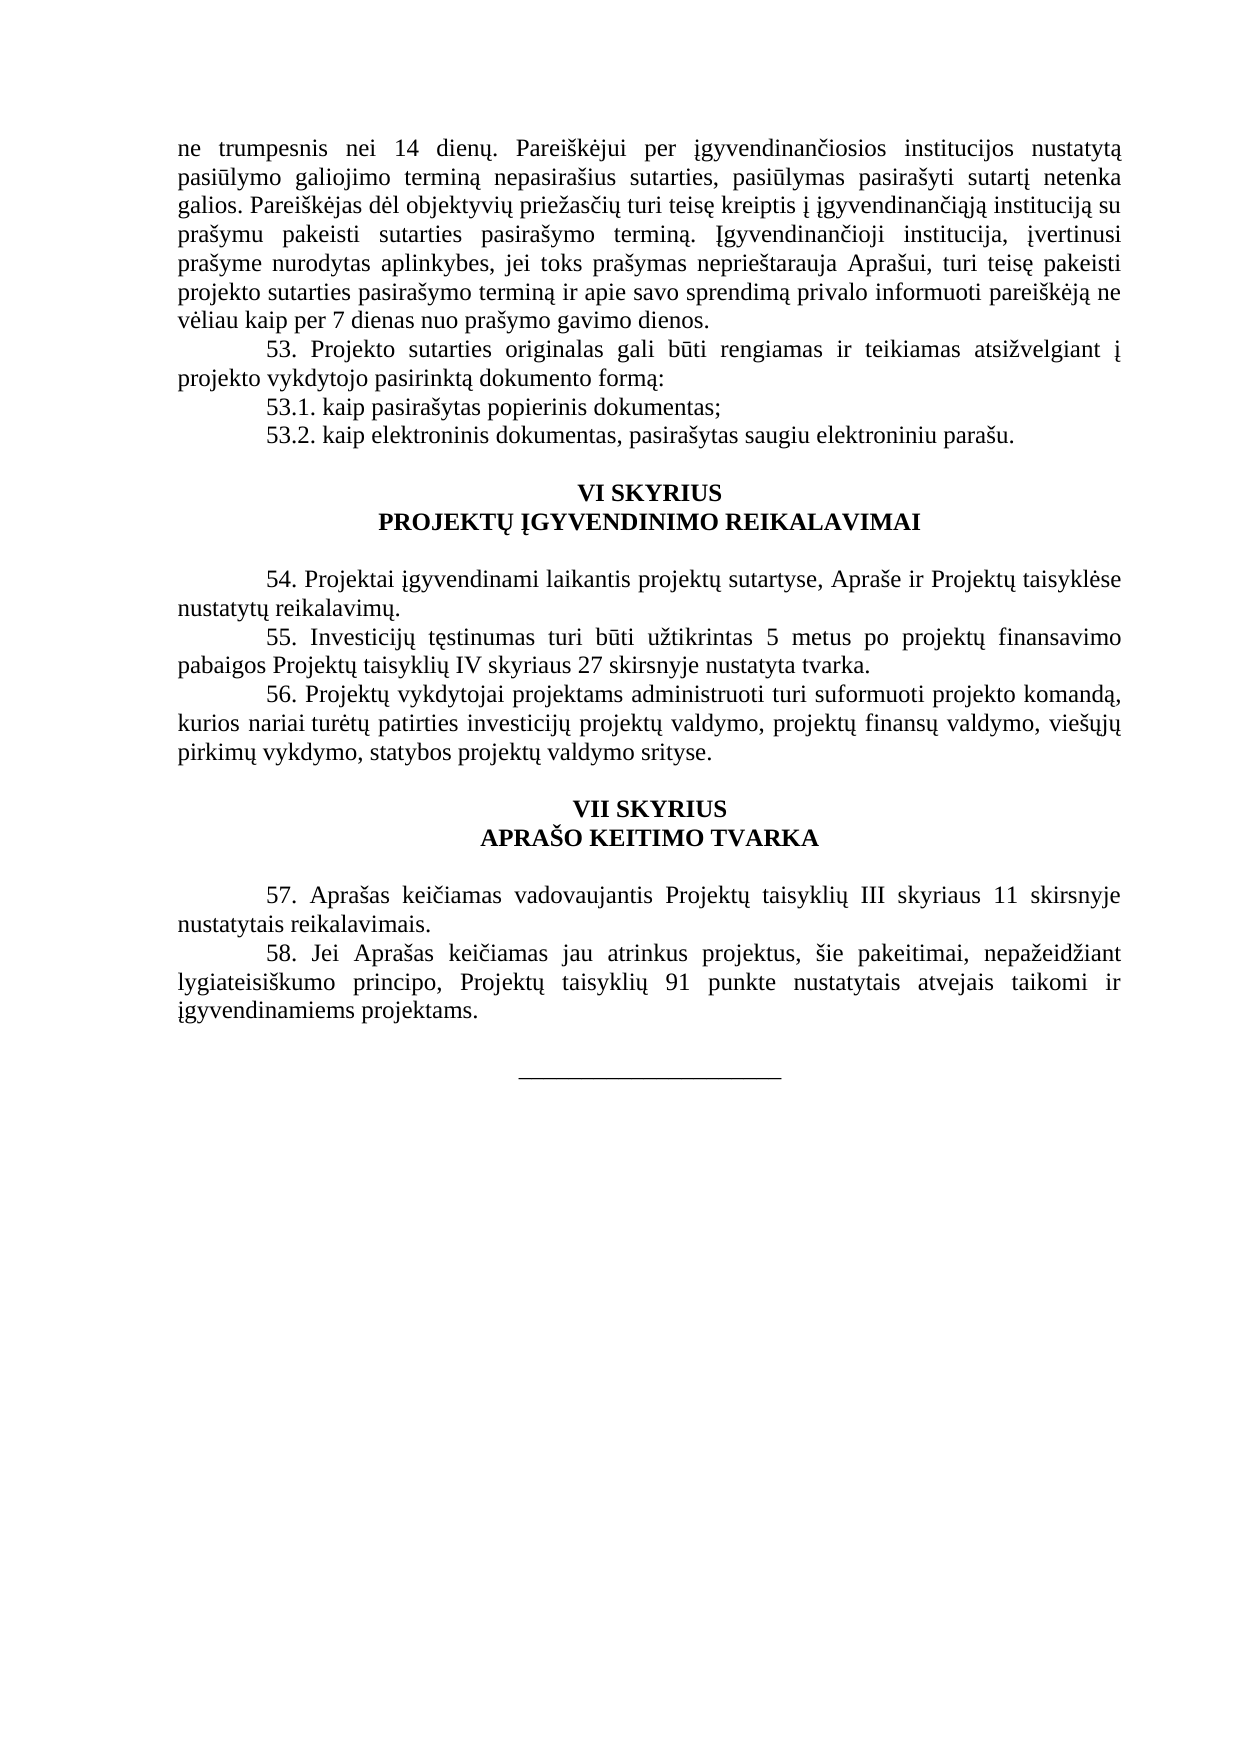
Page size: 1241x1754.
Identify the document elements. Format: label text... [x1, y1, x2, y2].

text APRAŠO KEITIMO TVARKA [177, 823, 1122, 852]
text VI SKYRIUS [177, 478, 1122, 507]
text ne trumpesnis nei 14 dienų. Pareiškėjui per įgyvendinančiosios institucijos nustatytą pasiūlymo galiojimo terminą nepasirašius sutarties, pasiūlymas pasirašyti sutartį netenka galios. Pareiškėjas dėl objektyvių priežasčių turi teisę kreiptis į įgyvendinančiąją instituciją su prašymu pakeisti sutarties pasirašymo terminą. Įgyvendinančioji institucija, įvertinusi prašyme nurodytas aplinkybes, jei toks prašymas neprieštarauja Aprašui, turi teisę pakeisti projekto sutarties pasirašymo terminą ir apie savo sprendimą privalo informuoti pareiškėją ne vėliau kaip per 7 dienas nuo prašymo gavimo dienos. [177, 133, 1122, 334]
text 56. Projektų vykdytojai projektams administruoti turi suformuoti projekto komandą, kurios nariai turėtų patirties investicijų projektų valdymo, projektų finansų valdymo, viešųjų pirkimų vykdymo, statybos projektų valdymo srityse. [177, 679, 1122, 765]
text 55. Investicijų tęstinumas turi būti užtikrintas 5 metus po projektų finansavimo pabaigos Projektų taisyklių IV skyriaus 27 skirsnyje nustatyta tvarka. [177, 622, 1122, 679]
text PROJEKTŲ ĮGYVENDINIMO REIKALAVIMAI [177, 507, 1122, 535]
text 53.2. kaip elektroninis dokumentas, pasirašytas saugiu elektroniniu parašu. [177, 420, 1122, 449]
text VII SKYRIUS [177, 794, 1122, 823]
text 53. Projekto sutarties originalas gali būti rengiamas ir teikiamas atsižvelgiant į projekto vykdytojo pasirinktą dokumento formą: [177, 334, 1122, 392]
text 54. Projektai įgyvendinami laikantis projektų sutartyse, Apraše ir Projektų taisyklėse nustatytų reikalavimų. [177, 564, 1122, 622]
text 53.1. kaip pasirašytas popierinis dokumentas; [177, 392, 1122, 420]
text 58. Jei Aprašas keičiamas jau atrinkus projektus, šie pakeitimai, nepažeidžiant lygiateisiškumo principo, Projektų taisyklių 91 punkte nustatytais atvejais taikomi ir įgyvendinamiems projektams. [177, 938, 1122, 1024]
text _____________________ [177, 1053, 1122, 1082]
text 57. Aprašas keičiamas vadovaujantis Projektų taisyklių III skyriaus 11 skirsnyje nustatytais reikalavimais. [177, 880, 1122, 938]
